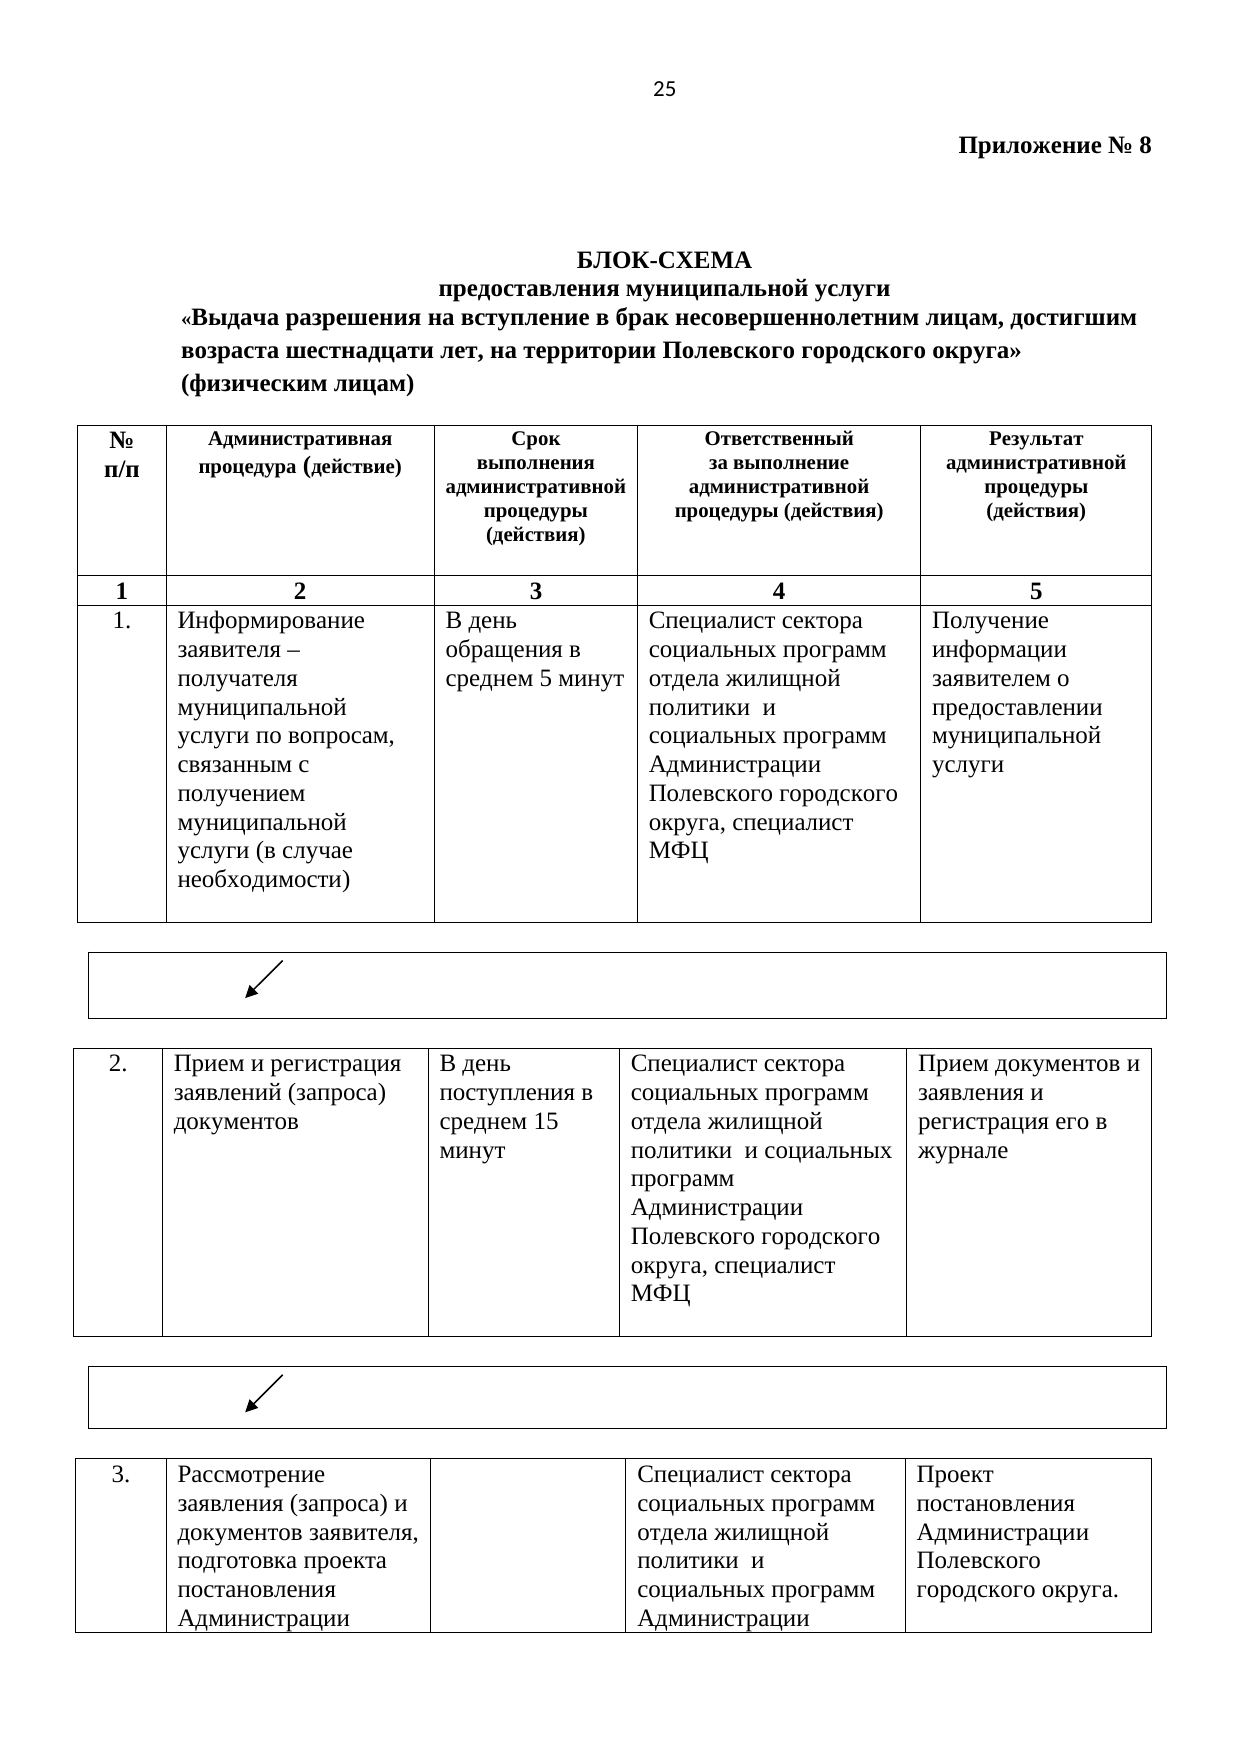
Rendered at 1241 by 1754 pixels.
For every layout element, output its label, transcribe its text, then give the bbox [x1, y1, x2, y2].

table_cell 3 [435, 576, 637, 604]
text БЛОК-СХЕМА [177, 245, 1152, 273]
table_header [89, 953, 1166, 1018]
table_cell Специалист сектора социальных программ отдела жилищной политики и социальных программ Администрации Полевского городского округа, специалист МФЦ [638, 606, 920, 922]
table_cell 2 [167, 576, 434, 604]
table_header Проект постановления Администрации Полевского городского округа. [906, 1459, 1151, 1632]
table_header Срок выполнения административной процедуры (действия) [435, 426, 637, 575]
table_header 3. [76, 1459, 166, 1632]
table_header В день поступления в среднем 15 минут [429, 1049, 619, 1336]
table_header [89, 1367, 1166, 1428]
text Приложение № 8 [693, 130, 1152, 158]
table_cell 1 [78, 576, 166, 604]
table_header Специалист сектора социальных программ отдела жилищной политики и социальных программ Администрации Полевского городского округа, специалист МФЦ [620, 1049, 906, 1336]
table_cell Информирование заявителя – получателя муниципальной услуги по вопросам, связанным с получением муниципальной услуги (в случае необходимости) [167, 606, 434, 922]
table_header Результат административной процедуры (действия) [921, 426, 1151, 575]
table_cell 4 [638, 576, 920, 604]
table_cell В день обращения в среднем 5 минут [435, 606, 637, 922]
table_cell 1. [78, 606, 166, 922]
text предоставления муниципальной услуги [177, 273, 1152, 302]
table_header Ответственный за выполнение административной процедуры (действия) [638, 426, 920, 575]
table_header Специалист сектора социальных программ отдела жилищной политики и социальных программ Администрации [626, 1459, 905, 1632]
text «Выдача разрешения на вступление в брак несовершеннолетним лицам, достигшим возраста шестнадцати лет, на территории Полевского городского округа» (физическим лицам) [181, 302, 1152, 397]
table_header Рассмотрение заявления (запроса) и документов заявителя, подготовка проекта постановления Администрации [167, 1459, 430, 1632]
table_header [431, 1459, 625, 1632]
table_cell Получение информации заявителем о предоставлении муниципальной услуги [921, 606, 1151, 922]
table_header 2. [74, 1049, 162, 1336]
table_header Административная процедура (действие) [167, 426, 434, 575]
table_header Прием документов и заявления и регистрация его в журнале [907, 1049, 1151, 1336]
table_header № п/п [78, 426, 166, 575]
table_header Прием и регистрация заявлений (запроса) документов [163, 1049, 428, 1336]
table_cell 5 [921, 576, 1151, 604]
